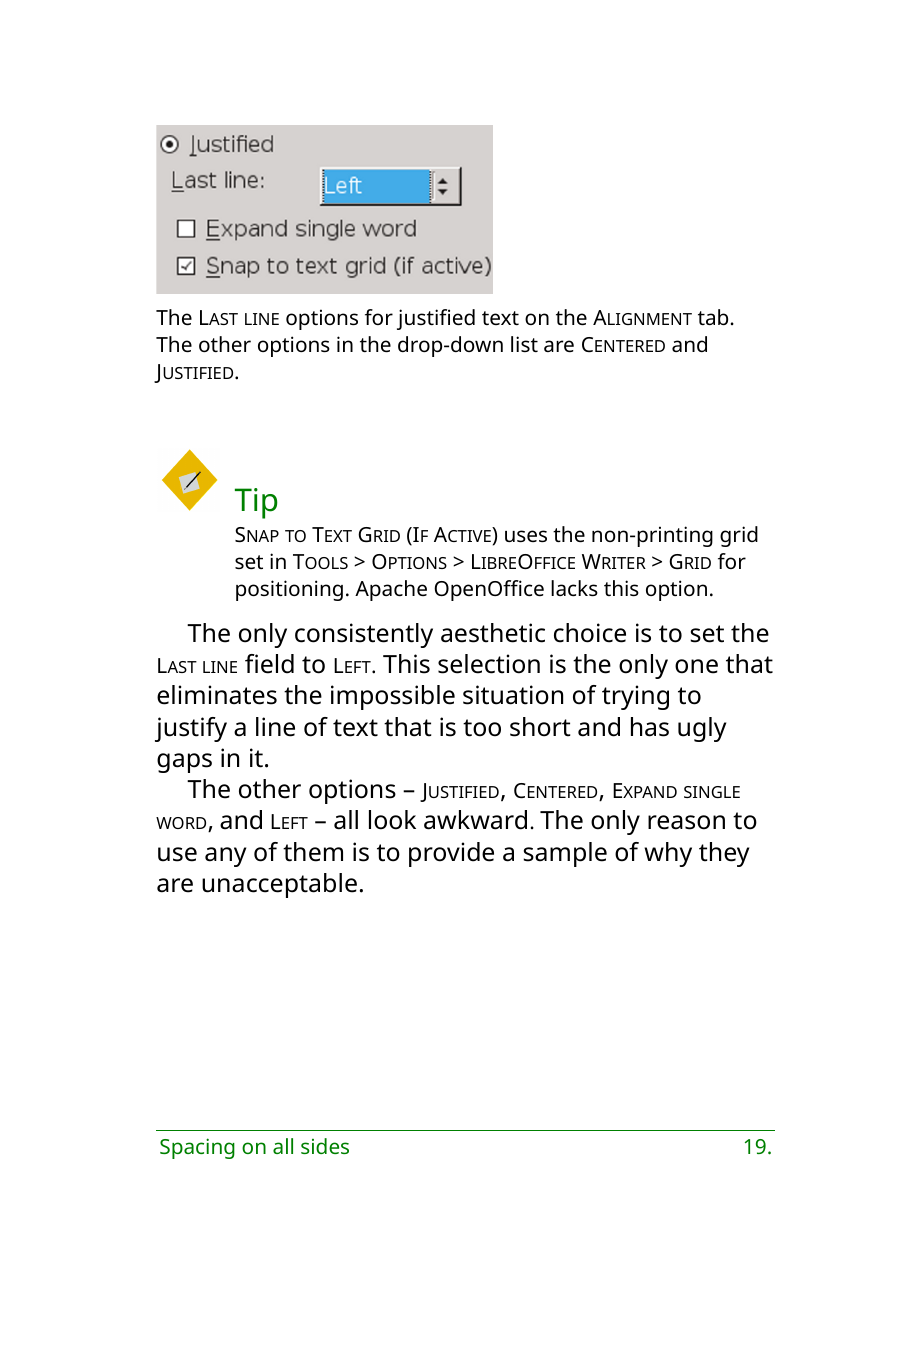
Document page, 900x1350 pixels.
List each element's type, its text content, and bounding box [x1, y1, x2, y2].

table_header [156, 125, 775, 296]
table_cell The Last line options for justified text on the Alignment tab. The other options in the drop-down list are Centered and Justified. [156, 296, 775, 385]
text Snap to Text Grid (If Active) uses the non-printing grid set in Tools > Options > LibreOffice Writer > Grid for positioning. Apache OpenOffice lacks this option. [234, 520, 775, 602]
picture [157, 448, 220, 512]
text The only consistently aesthetic choice is to set the Last line field to Left. This selection is the only one that eliminates the impossible situation of trying to justify a line of text that is too short and has ugly gaps in it. [156, 617, 775, 773]
list Tip [156, 448, 775, 520]
picture [156, 125, 493, 294]
text The other options – Justified, Centered, Expand single word, and Left – all look awkward. The only reason to use any of them is to provide a sample of why they are unacceptable. [156, 773, 775, 898]
